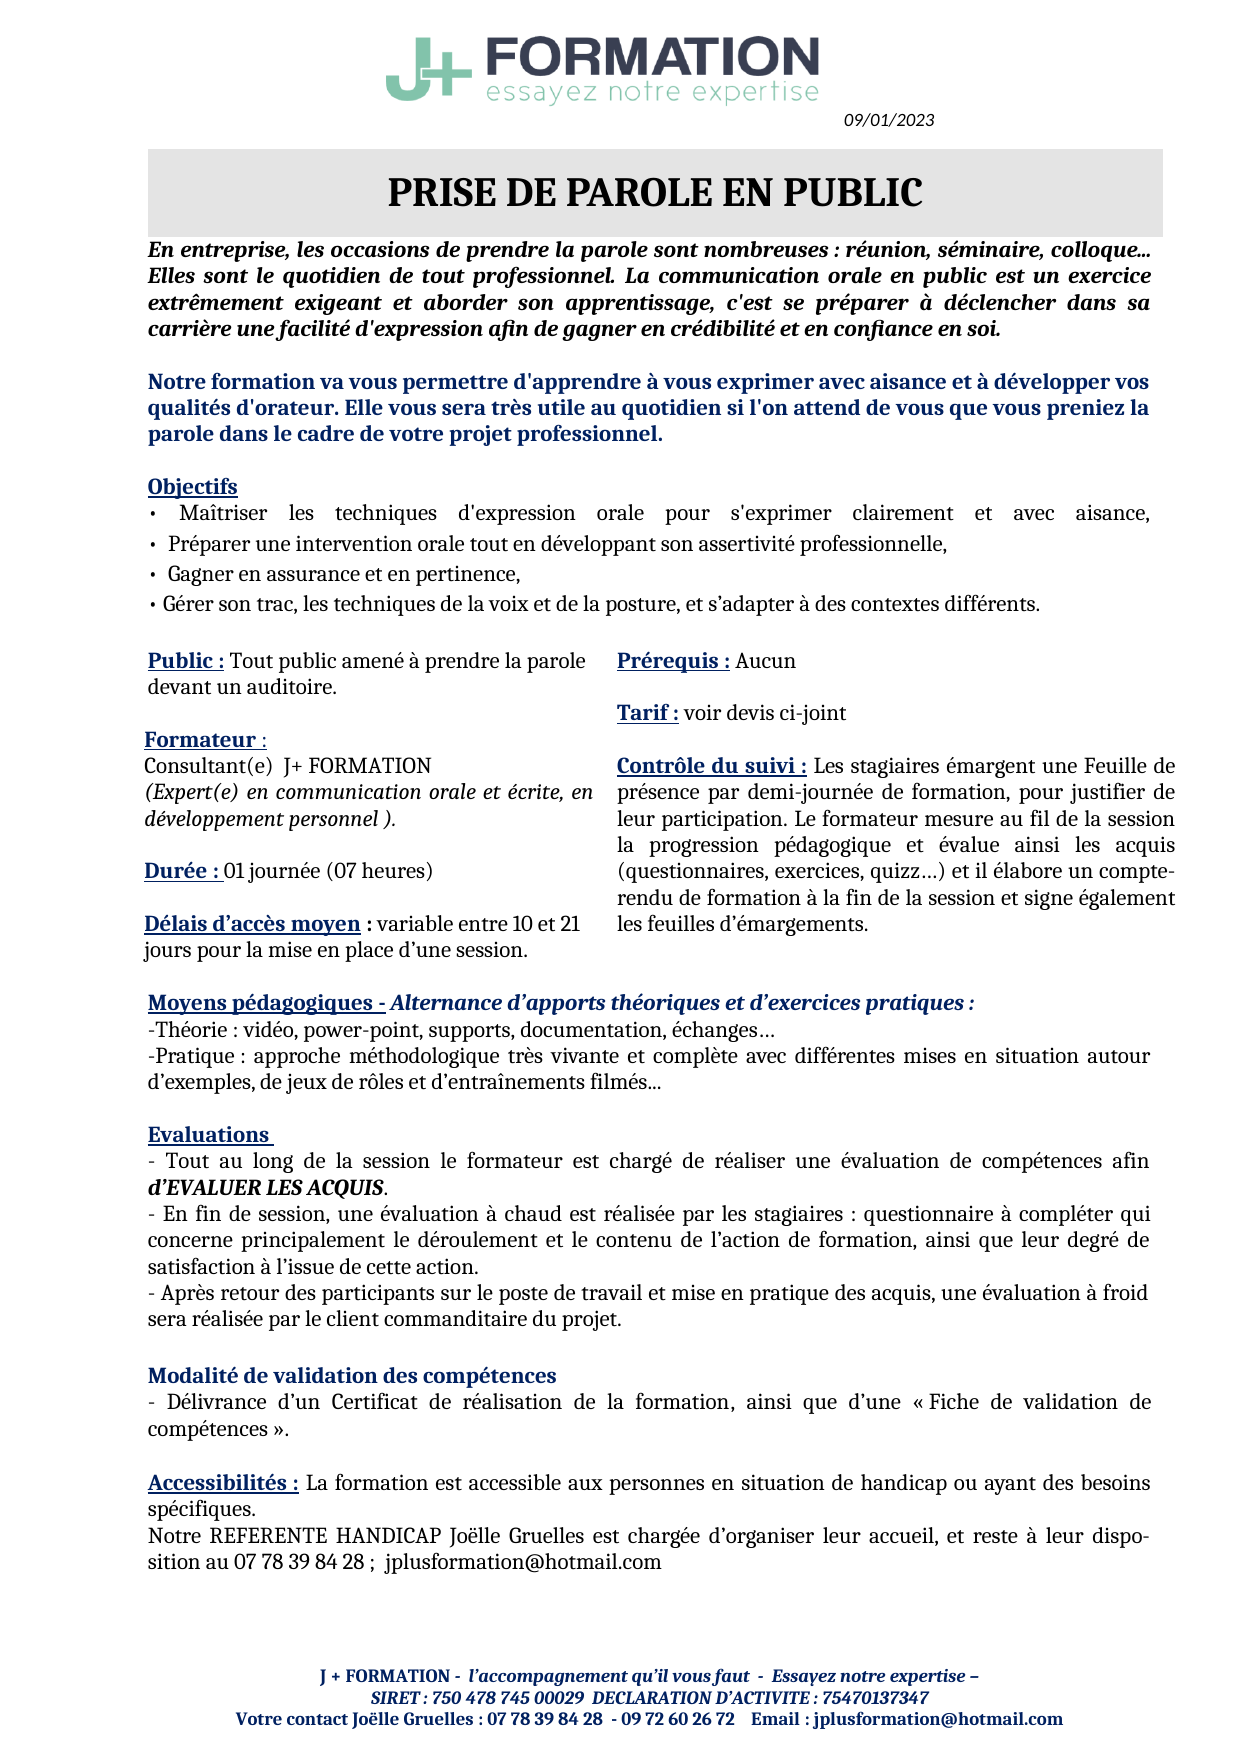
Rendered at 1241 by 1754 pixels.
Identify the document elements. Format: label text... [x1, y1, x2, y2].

subtitle Objectifs [148, 474, 1152, 500]
text Notre formation va vous permettre d'apprendre à vous exprimer avec aisance et à développer vos qualités d'orateur. Elle vous sera très utile au quotidien si l'on attend de vous que vous preniez la parole dans le cadre de votre projet professionnel. [148, 368, 1152, 447]
text - Après retour des participants sur le poste de travail et mise en pratique des acquis, une évaluation à froid sera réalisée par le client commanditaire du projet. [148, 1280, 1152, 1333]
text - En fin de session, une évaluation à chaud est réalisée par les stagiaires : questionnaire à compléter qui concerne principalement le déroulement et le contenu de l’action de formation, ainsi que leur degré de satisfaction à l’issue de cette action. [148, 1201, 1152, 1280]
text • Gagner en assurance et en pertinence, [148, 561, 1152, 587]
text Evaluations [148, 1122, 1196, 1148]
text En entreprise, les occasions de prendre la parole sont nombreuses : réunion, séminaire, colloque... Elles sont le quotidien de tout professionnel. La communication orale en public est un exercice extrêmement exigeant et aborder son apprentissage, c'est se préparer à déclencher dans sa carrière une facilité d'expression afin de gagner en crédibilité et en confiance en soi. [148, 237, 1152, 342]
text - Tout au long de la session le formateur est chargé de réaliser une évaluation de compétences afin d’EVALUER LES ACQUIS. [148, 1148, 1152, 1201]
text Modalité de validation des compétences [148, 1363, 1196, 1389]
text • Maîtriser les techniques d'expression orale pour s'exprimer clairement et avec aisance, • Préparer une intervention orale tout en développant son assertivité professionnelle, [148, 500, 1152, 557]
text Notre REFERENTE HANDICAP Joëlle Gruelles est chargée d’organiser leur accueil, et reste à leur dispo-sition au 07 78 39 84 28 ; jplusformation@hotmail.com [148, 1523, 1152, 1575]
table_header Prise de parole en public [148, 149, 1163, 237]
text -Théorie : vidéo, power-point, supports, documentation, échanges… [148, 1016, 1152, 1043]
table_header Public : Tout public amené à prendre la parole devant un auditoire. Formateur : Consultant(e) J+ FORMATION (Expert(e) en communication orale et écrite, en développement personnel ). Durée : 01 journée (07 heures) Délais d’accès moyen : variable entre 10 et 21 jours pour la mise en place d’une session. [133, 648, 606, 990]
picture [365, 0, 844, 126]
text Accessibilités : La formation est accessible aux personnes en situation de handicap ou ayant des besoins spécifiques. [148, 1470, 1152, 1523]
table_header Prérequis : Aucun Tarif : voir devis ci-joint Contrôle du suivi : Les stagiaires émargent une Feuille de présence par demi-journée de formation, pour justifier de leur participation. Le formateur mesure au fil de la session la progression pédagogique et évalue ainsi les acquis (questionnaires, exercices, quizz…) et il élabore un compte-rendu de formation à la fin de la session et signe également les feuilles d’émargements. [606, 648, 1187, 990]
text Moyens pédagogiques - Alternance d’apports théoriques et d’exercices pratiques : [148, 990, 1152, 1016]
text • Gérer son trac, les techniques de la voix et de la posture, et s’adapter à des contextes différents. [148, 591, 1152, 617]
text -Pratique : approche méthodologique très vivante et complète avec différentes mises en situation autour d’exemples, de jeux de rôles et d’entraînements filmés... [148, 1043, 1152, 1095]
text - Délivrance d’un Certificat de réalisation de la formation, ainsi que d’une « Fiche de validation de compétences ». [148, 1389, 1152, 1442]
